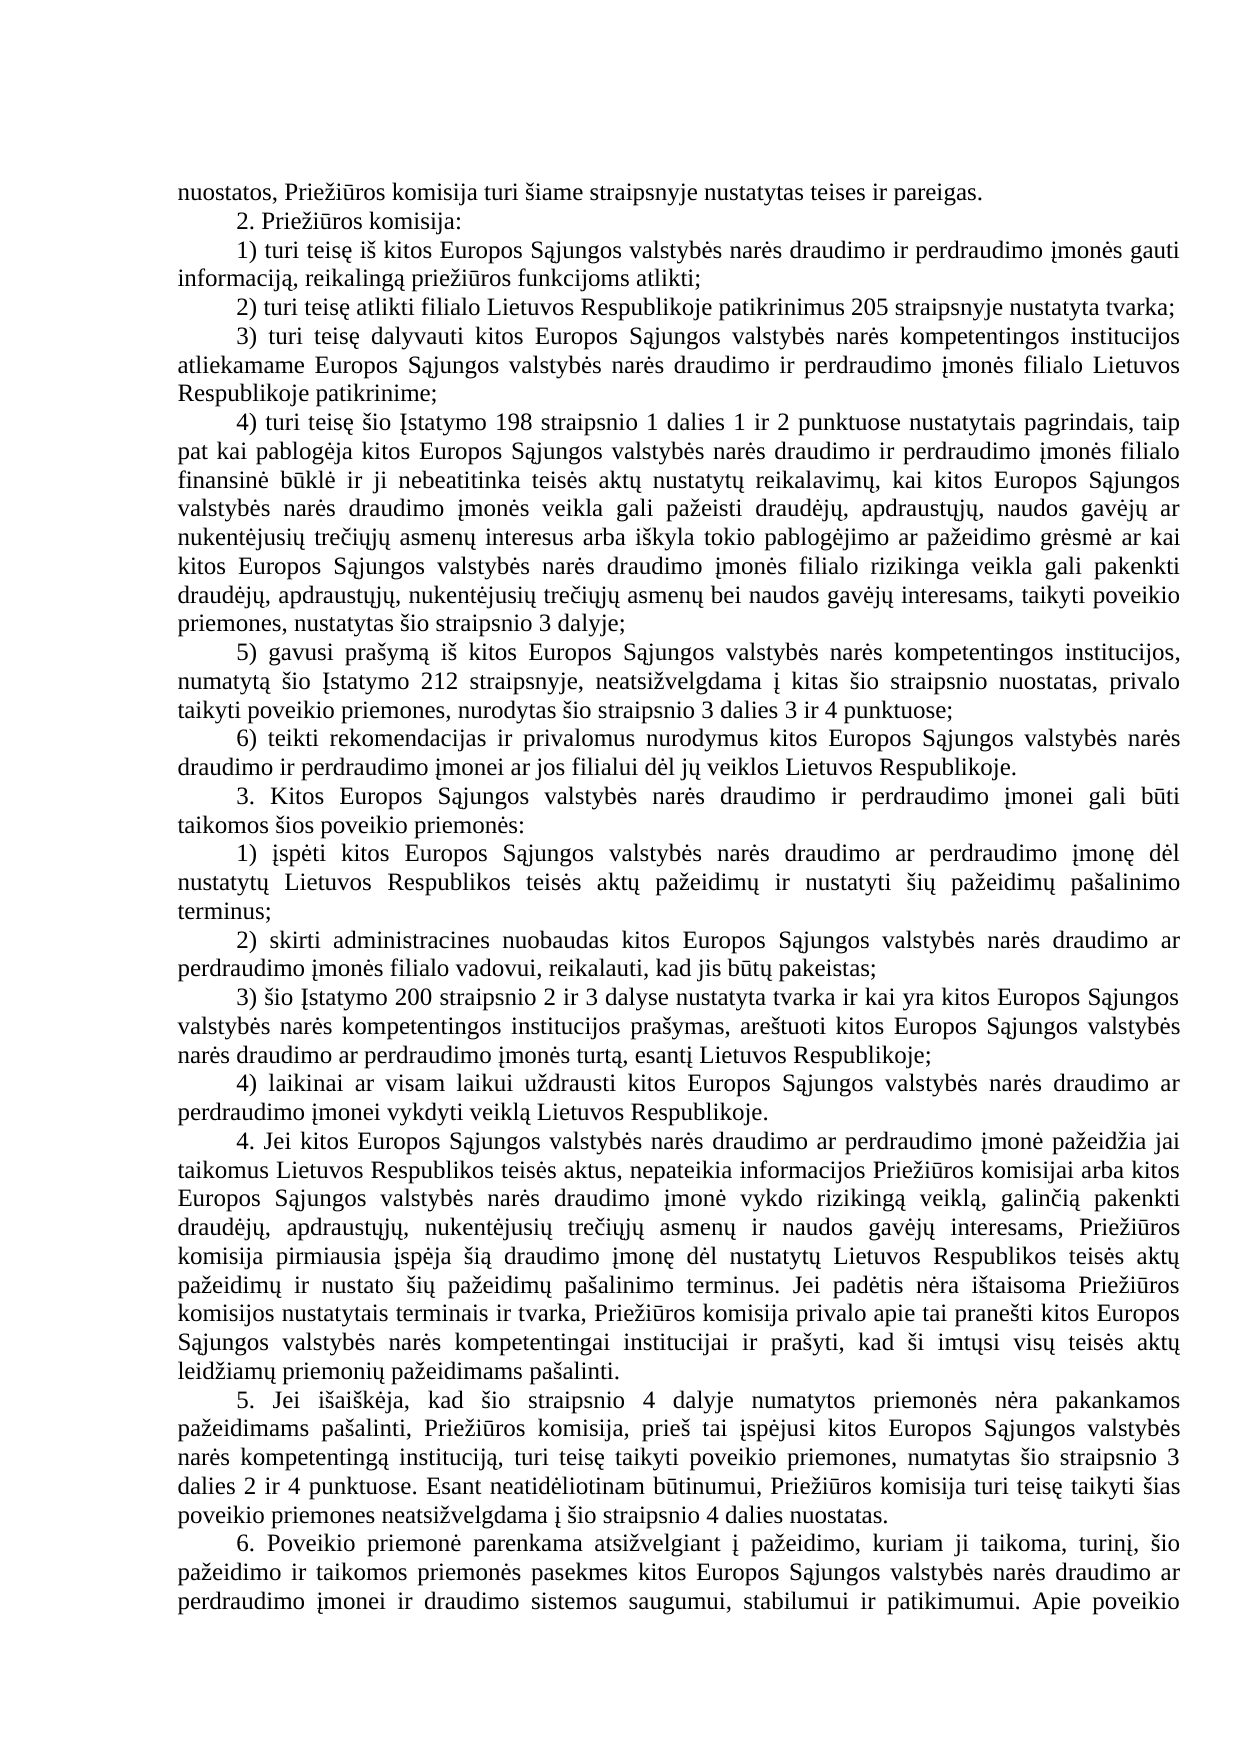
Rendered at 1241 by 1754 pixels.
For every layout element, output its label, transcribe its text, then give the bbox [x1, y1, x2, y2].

text 3) šio Įstatymo 200 straipsnio 2 ir 3 dalyse nustatyta tvarka ir kai yra kitos Europos Sąjungos valstybės narės kompetentingos institucijos prašymas, areštuoti kitos Europos Sąjungos valstybės narės draudimo ar perdraudimo įmonės turtą, esantį Lietuvos Respublikoje; [177, 982, 1181, 1068]
text 3) turi teisę dalyvauti kitos Europos Sąjungos valstybės narės kompetentingos institucijos atliekamame Europos Sąjungos valstybės narės draudimo ir perdraudimo įmonės filialo Lietuvos Respublikoje patikrinime; [177, 321, 1181, 407]
text 1) įspėti kitos Europos Sąjungos valstybės narės draudimo ar perdraudimo įmonę dėl nustatytų Lietuvos Respublikos teisės aktų pažeidimų ir nustatyti šių pažeidimų pašalinimo terminus; [177, 838, 1181, 925]
text 3. Kitos Europos Sąjungos valstybės narės draudimo ir perdraudimo įmonei gali būti taikomos šios poveikio priemonės: [177, 781, 1181, 838]
text 6. Poveikio priemonė parenkama atsižvelgiant į pažeidimo, kuriam ji taikoma, turinį, šio pažeidimo ir taikomos priemonės pasekmes kitos Europos Sąjungos valstybės narės draudimo ar perdraudimo įmonei ir draudimo sistemos saugumui, stabilumui ir patikimumui. Apie poveikio [177, 1528, 1181, 1615]
text 6) teikti rekomendacijas ir privalomus nurodymus kitos Europos Sąjungos valstybės narės draudimo ir perdraudimo įmonei ar jos filialui dėl jų veiklos Lietuvos Respublikoje. [177, 723, 1181, 781]
text 4. Jei kitos Europos Sąjungos valstybės narės draudimo ar perdraudimo įmonė pažeidžia jai taikomus Lietuvos Respublikos teisės aktus, nepateikia informacijos Priežiūros komisijai arba kitos Europos Sąjungos valstybės narės draudimo įmonė vykdo rizikingą veiklą, galinčią pakenkti draudėjų, apdraustųjų, nukentėjusių trečiųjų asmenų ir naudos gavėjų interesams, Priežiūros komisija pirmiausia įspėja šią draudimo įmonę dėl nustatytų Lietuvos Respublikos teisės aktų pažeidimų ir nustato šių pažeidimų pašalinimo terminus. Jei padėtis nėra ištaisoma Priežiūros komisijos nustatytais terminais ir tvarka, Priežiūros komisija privalo apie tai pranešti kitos Europos Sąjungos valstybės narės kompetentingai institucijai ir prašyti, kad ši imtųsi visų teisės aktų leidžiamų priemonių pažeidimams pašalinti. [177, 1126, 1181, 1385]
text 2) turi teisę atlikti filialo Lietuvos Respublikoje patikrinimus 205 straipsnyje nustatyta tvarka; [177, 292, 1181, 321]
text 4) laikinai ar visam laikui uždrausti kitos Europos Sąjungos valstybės narės draudimo ar perdraudimo įmonei vykdyti veiklą Lietuvos Respublikoje. [177, 1068, 1181, 1126]
text 4) turi teisę šio Įstatymo 198 straipsnio 1 dalies 1 ir 2 punktuose nustatytais pagrindais, taip pat kai pablogėja kitos Europos Sąjungos valstybės narės draudimo ir perdraudimo įmonės filialo finansinė būklė ir ji nebeatitinka teisės aktų nustatytų reikalavimų, kai kitos Europos Sąjungos valstybės narės draudimo įmonės veikla gali pažeisti draudėjų, apdraustųjų, naudos gavėjų ar nukentėjusių trečiųjų asmenų interesus arba iškyla tokio pablogėjimo ar pažeidimo grėsmė ar kai kitos Europos Sąjungos valstybės narės draudimo įmonės filialo rizikinga veikla gali pakenkti draudėjų, apdraustųjų, nukentėjusių trečiųjų asmenų bei naudos gavėjų interesams, taikyti poveikio priemones, nustatytas šio straipsnio 3 dalyje; [177, 407, 1181, 637]
text 2) skirti administracines nuobaudas kitos Europos Sąjungos valstybės narės draudimo ar perdraudimo įmonės filialo vadovui, reikalauti, kad jis būtų pakeistas; [177, 925, 1181, 982]
text 2. Priežiūros komisija: [177, 206, 1181, 235]
text nuostatos, Priežiūros komisija turi šiame straipsnyje nustatytas teises ir pareigas. [177, 177, 1181, 206]
text 5. Jei išaiškėja, kad šio straipsnio 4 dalyje numatytos priemonės nėra pakankamos pažeidimams pašalinti, Priežiūros komisija, prieš tai įspėjusi kitos Europos Sąjungos valstybės narės kompetentingą instituciją, turi teisę taikyti poveikio priemones, numatytas šio straipsnio 3 dalies 2 ir 4 punktuose. Esant neatidėliotinam būtinumui, Priežiūros komisija turi teisę taikyti šias poveikio priemones neatsižvelgdama į šio straipsnio 4 dalies nuostatas. [177, 1385, 1181, 1528]
text 5) gavusi prašymą iš kitos Europos Sąjungos valstybės narės kompetentingos institucijos, numatytą šio Įstatymo 212 straipsnyje, neatsižvelgdama į kitas šio straipsnio nuostatas, privalo taikyti poveikio priemones, nurodytas šio straipsnio 3 dalies 3 ir 4 punktuose; [177, 637, 1181, 723]
text 1) turi teisę iš kitos Europos Sąjungos valstybės narės draudimo ir perdraudimo įmonės gauti informaciją, reikalingą priežiūros funkcijoms atlikti; [177, 235, 1181, 292]
